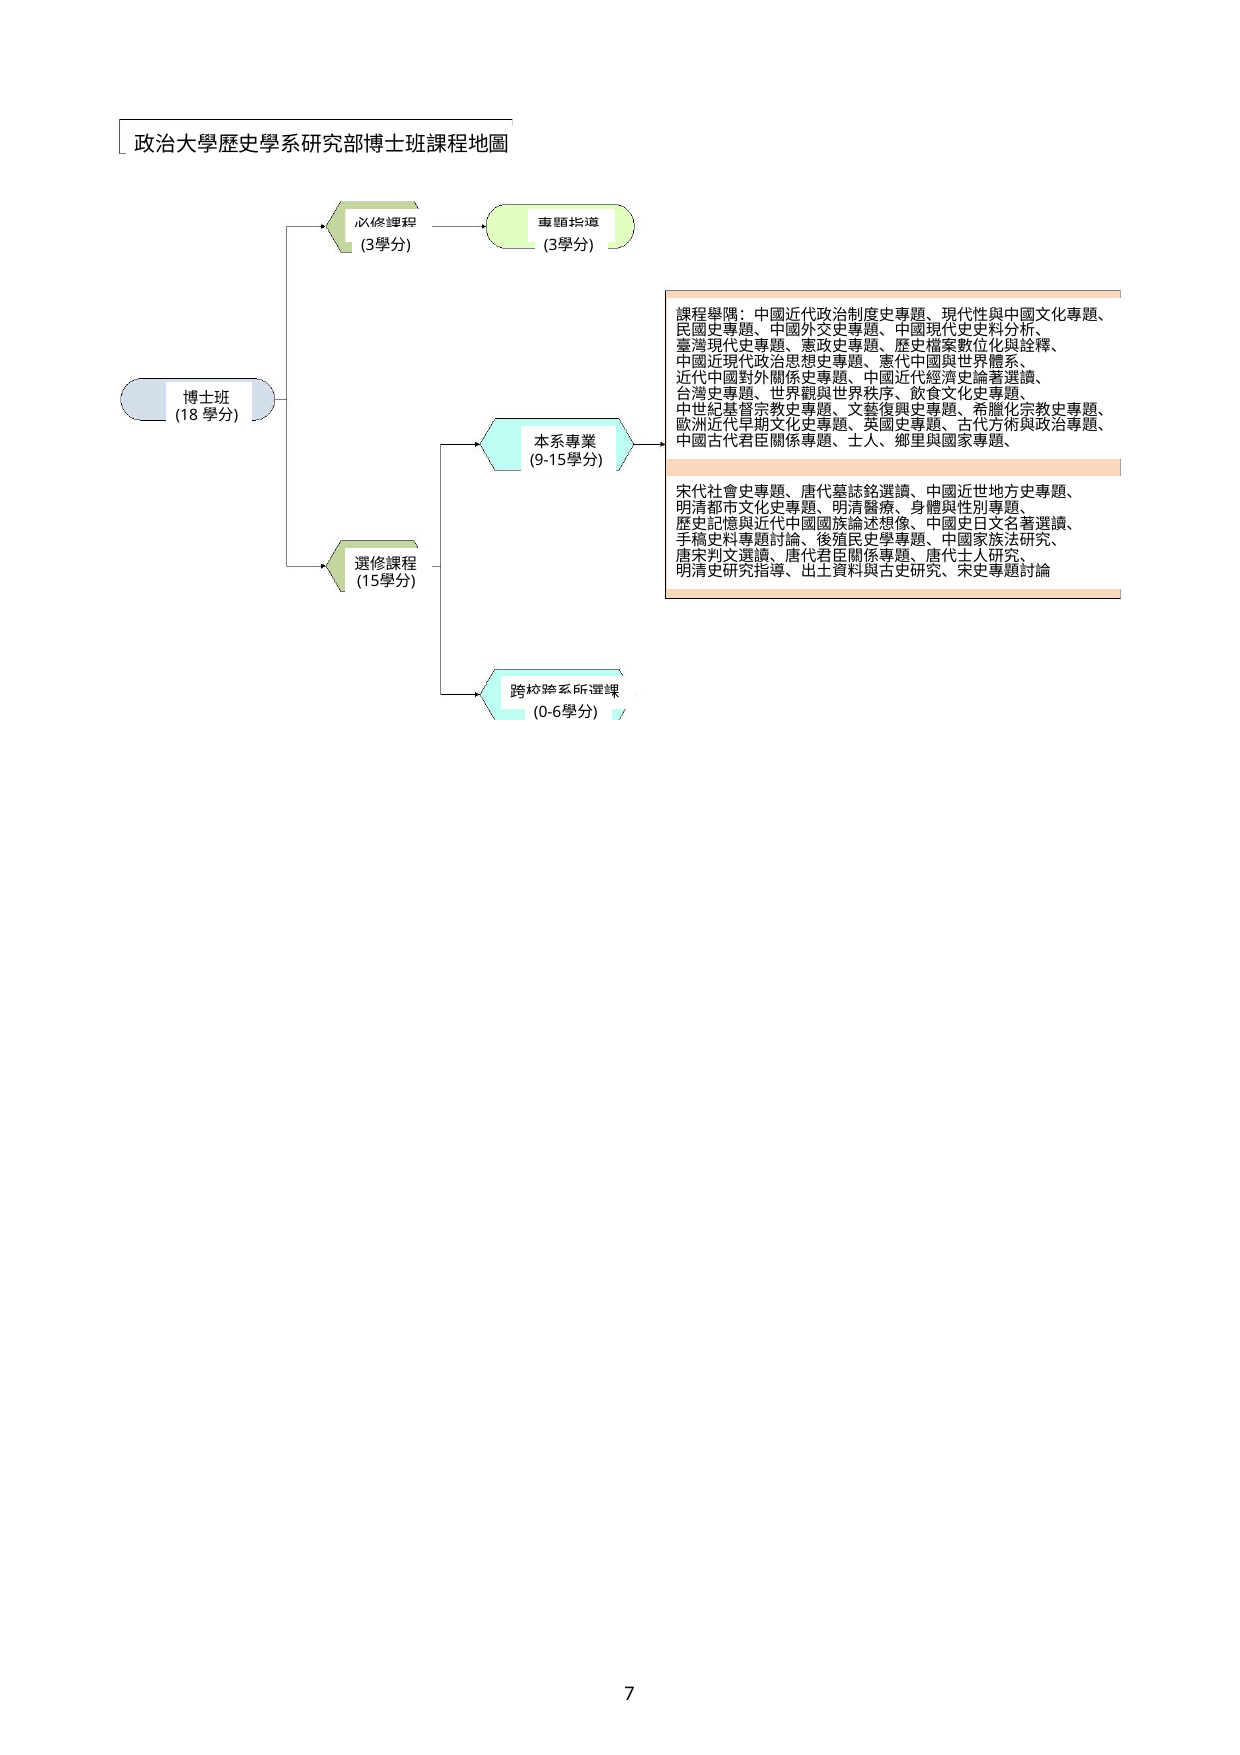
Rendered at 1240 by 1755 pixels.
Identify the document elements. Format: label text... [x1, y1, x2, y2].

text (3學分) [361, 236, 417, 254]
text 台灣史專題、世界觀與世界秩序、飲食文化史專題、 [676, 387, 1168, 402]
text (0-6學分) [534, 703, 603, 721]
text 手稿史料專題討論、後殖民史學專題、中國家族法研究、 [676, 533, 1132, 548]
text 歐洲近代早期文化史專題、英國史專題、古代方術與政治專題、 [676, 418, 1168, 434]
text 本系專業 [534, 435, 607, 451]
text 歷史記憶與近代中國國族論述想像、中國史日文名著選讀、 [676, 517, 1132, 533]
text 近代中國對外關係史專題、中國近代經濟史論著選讀、 [676, 371, 1168, 387]
text 中國古代君臣關係專題、士人、鄉里與國家專題、 [676, 434, 1168, 450]
text 臺灣現代史專題、憲政史專題、歷史檔案數位化與詮釋、 [676, 339, 1168, 355]
text (3學分) [544, 236, 599, 254]
text 中國近現代政治思想史專題、憲代中國與世界體系、 [676, 355, 1168, 371]
text 必修課程 [405, 218, 423, 227]
text (15學分) [357, 572, 423, 590]
text 必修課程 [376, 218, 395, 227]
text (9-15學分) [530, 451, 607, 469]
text (18 學分) [175, 406, 243, 424]
text 唐宋判文選讀、唐代君臣關係專題、唐代士人研究、 [676, 548, 1132, 564]
text 宋代社會史專題、唐代墓誌銘選讀、中國近世地方史專題、 [676, 485, 1132, 501]
text 課程舉隅：中國近代政治制度史專題、現代性與中國文化專題、 [676, 307, 1168, 323]
text 跨校跨系所選課 [510, 685, 528, 701]
text 民國史專題、中國外交史專題、中國現代史史料分析、 [676, 323, 1168, 339]
text 明清史研究指導、出土資料與古史研究、宋史專題討論 [676, 564, 1132, 580]
text 政治大學歷史學系研究部博士班課程地圖 [134, 134, 554, 156]
text 明清都市文化史專題、明清醫療、身體與性別專題、 [676, 501, 1132, 517]
text 選修課程 [354, 557, 423, 572]
picture [120, 201, 1121, 720]
text 專題指導 [545, 218, 562, 227]
text 7 [624, 1681, 648, 1706]
text 必修課程 [354, 218, 373, 227]
text 中世紀基督宗教史專題、文藝復興史專題、希臘化宗教史專題、 [676, 402, 1168, 418]
picture [119, 119, 513, 154]
text 博士班 [183, 390, 243, 406]
text 專題指導 [572, 218, 594, 227]
text 跨校跨系所選課 [612, 685, 627, 701]
text 專題指導 [594, 218, 606, 227]
text 跨校跨系所選課 [550, 685, 574, 694]
